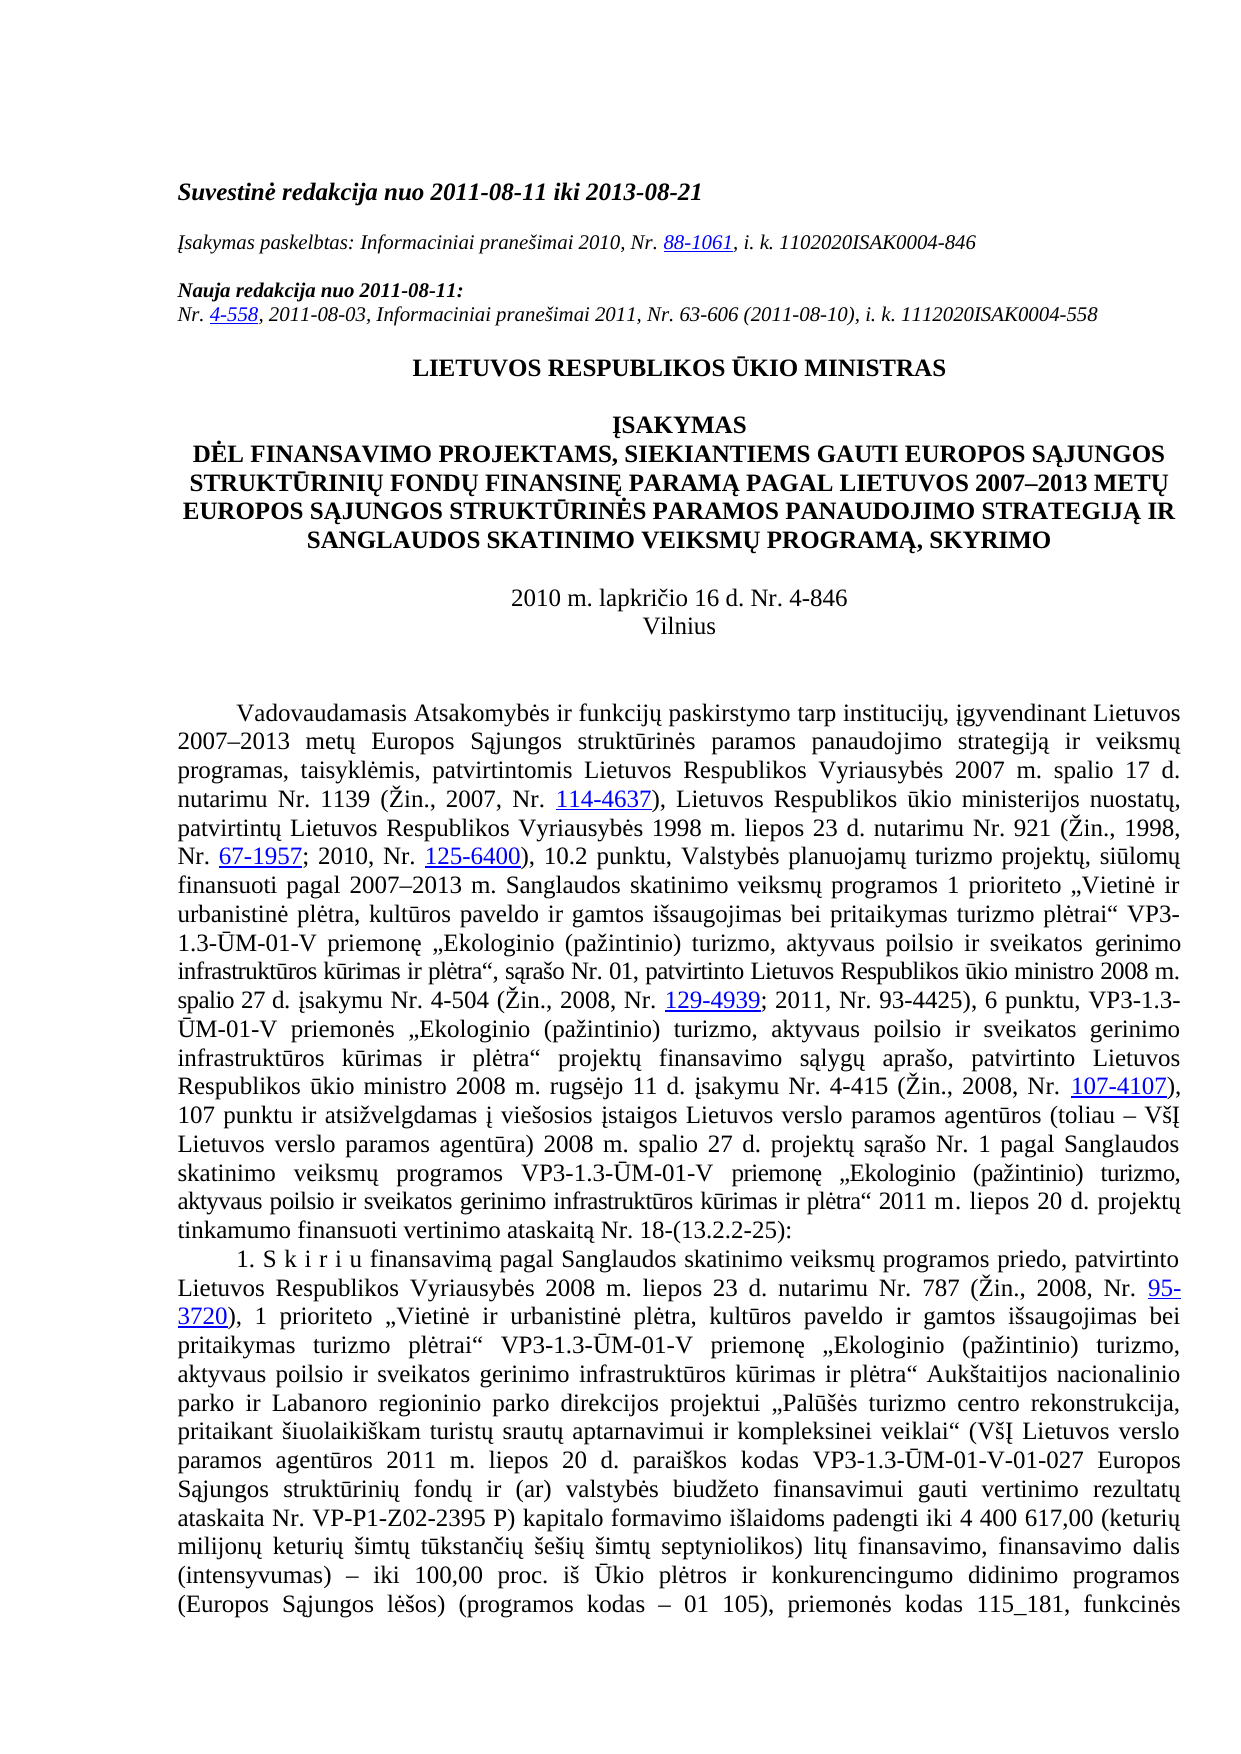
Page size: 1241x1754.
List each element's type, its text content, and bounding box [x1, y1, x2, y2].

text Vadovaudamasis Atsakomybės ir funkcijų paskirstymo tarp institucijų, įgyvendinant Lietuvos 2007–2013 metų Europos Sąjungos struktūrinės paramos panaudojimo strategiją ir veiksmų programas, taisyklėmis, patvirtintomis Lietuvos Respublikos Vyriausybės 2007 m. spalio 17 d. nutarimu Nr. 1139 (Žin., 2007, Nr. 114-4637), Lietuvos Respublikos ūkio ministerijos nuostatų, patvirtintų Lietuvos Respublikos Vyriausybės 1998 m. liepos 23 d. nutarimu Nr. 921 (Žin., 1998, Nr. 67-1957; 2010, Nr. 125-6400), 10.2 punktu, Valstybės planuojamų turizmo projektų, siūlomų finansuoti pagal 2007–2013 m. Sanglaudos skatinimo veiksmų programos 1 prioriteto „Vietinė ir urbanistinė plėtra, kultūros paveldo ir gamtos išsaugojimas bei pritaikymas turizmo plėtrai“ VP3-1.3-ŪM-01-V priemonę „Ekologinio (pažintinio) turizmo, aktyvaus poilsio ir sveikatos gerinimo infrastruktūros kūrimas ir plėtra“, sąrašo Nr. 01, patvirtinto Lietuvos Respublikos ūkio ministro 2008 m. spalio 27 d. įsakymu Nr. 4-504 (Žin., 2008, Nr. 129-4939; 2011, Nr. 93-4425), 6 punktu, VP3-1.3-ŪM-01-V priemonės „Ekologinio (pažintinio) turizmo, aktyvaus poilsio ir sveikatos gerinimo infrastruktūros kūrimas ir plėtra“ projektų finansavimo sąlygų aprašo, patvirtinto Lietuvos Respublikos ūkio ministro 2008 m. rugsėjo 11 d. įsakymu Nr. 4-415 (Žin., 2008, Nr. 107-4107), 107 punktu ir atsižvelgdamas į viešosios įstaigos Lietuvos verslo paramos agentūros (toliau – VšĮ Lietuvos verslo paramos agentūra) 2008 m. spalio 27 d. projektų sąrašo Nr. 1 pagal Sanglaudos skatinimo veiksmų programos VP3-1.3-ŪM-01-V priemonę „Ekologinio (pažintinio) turizmo, aktyvaus poilsio ir sveikatos gerinimo infrastruktūros kūrimas ir plėtra“ 2011 m. liepos 20 d. projektų tinkamumo finansuoti vertinimo ataskaitą Nr. 18-(13.2.2-25): [177, 698, 1181, 1244]
text DĖL finansavimo projektams, siekiantiems gauti europos sąjungos struktūrinių fondų finansinę paramą PAGAL LIETUVOS 2007–2013 METŲ eUROPOS SĄJUNGOS STRUKTŪRINĖS PARAMOS PANAUDOJIMO STRATEGIJĄ IR SANGLAUDOS SKATINIMO VEIKSMŲ PROGRAMĄ, SKYRIMO [177, 439, 1181, 554]
text 2010 m. lapkričio 16 d. Nr. 4-846 [177, 583, 1181, 611]
text Suvestinė redakcija nuo 2011-08-11 iki 2013-08-21 [177, 177, 1181, 206]
text Vilnius [177, 611, 1181, 640]
text ĮSAKYMAS [177, 410, 1181, 439]
text Nauja redakcija nuo 2011-08-11: [177, 278, 1181, 302]
text 1. S k i r i u finansavimą pagal Sanglaudos skatinimo veiksmų programos priedo, patvirtinto Lietuvos Respublikos Vyriausybės 2008 m. liepos 23 d. nutarimu Nr. 787 (Žin., 2008, Nr. 95-3720), 1 prioriteto „Vietinė ir urbanistinė plėtra, kultūros paveldo ir gamtos išsaugojimas bei pritaikymas turizmo plėtrai“ VP3-1.3-ŪM-01-V priemonę „Ekologinio (pažintinio) turizmo, aktyvaus poilsio ir sveikatos gerinimo infrastruktūros kūrimas ir plėtra“ Aukštaitijos nacionalinio parko ir Labanoro regioninio parko direkcijos projektui „Palūšės turizmo centro rekonstrukcija, pritaikant šiuolaikiškam turistų srautų aptarnavimui ir kompleksinei veiklai“ (VšĮ Lietuvos verslo paramos agentūros 2011 m. liepos 20 d. paraiškos kodas VP3-1.3-ŪM-01-V-01-027 Europos Sąjungos struktūrinių fondų ir (ar) valstybės biudžeto finansavimui gauti vertinimo rezultatų ataskaita Nr. VP-P1-Z02-2395 P) kapitalo formavimo išlaidoms padengti iki 4 400 617,00 (keturių milijonų keturių šimtų tūkstančių šešių šimtų septyniolikos) litų finansavimo, finansavimo dalis (intensyvumas) – iki 100,00 proc. iš Ūkio plėtros ir konkurencingumo didinimo programos (Europos Sąjungos lėšos) (programos kodas – 01 105), priemonės kodas 115_181, funkcinės [177, 1244, 1181, 1618]
text LIETUVOS RESPUBLIKOS ŪKIO MINISTRAS [177, 353, 1181, 381]
text Įsakymas paskelbtas: Informaciniai pranešimai 2010, Nr. 88-1061, i. k. 1102020ISAK0004-846 [177, 230, 1181, 254]
text Nr. 4-558, 2011-08-03, Informaciniai pranešimai 2011, Nr. 63-606 (2011-08-10), i. k. 1112020ISAK0004-558 [177, 302, 1181, 326]
